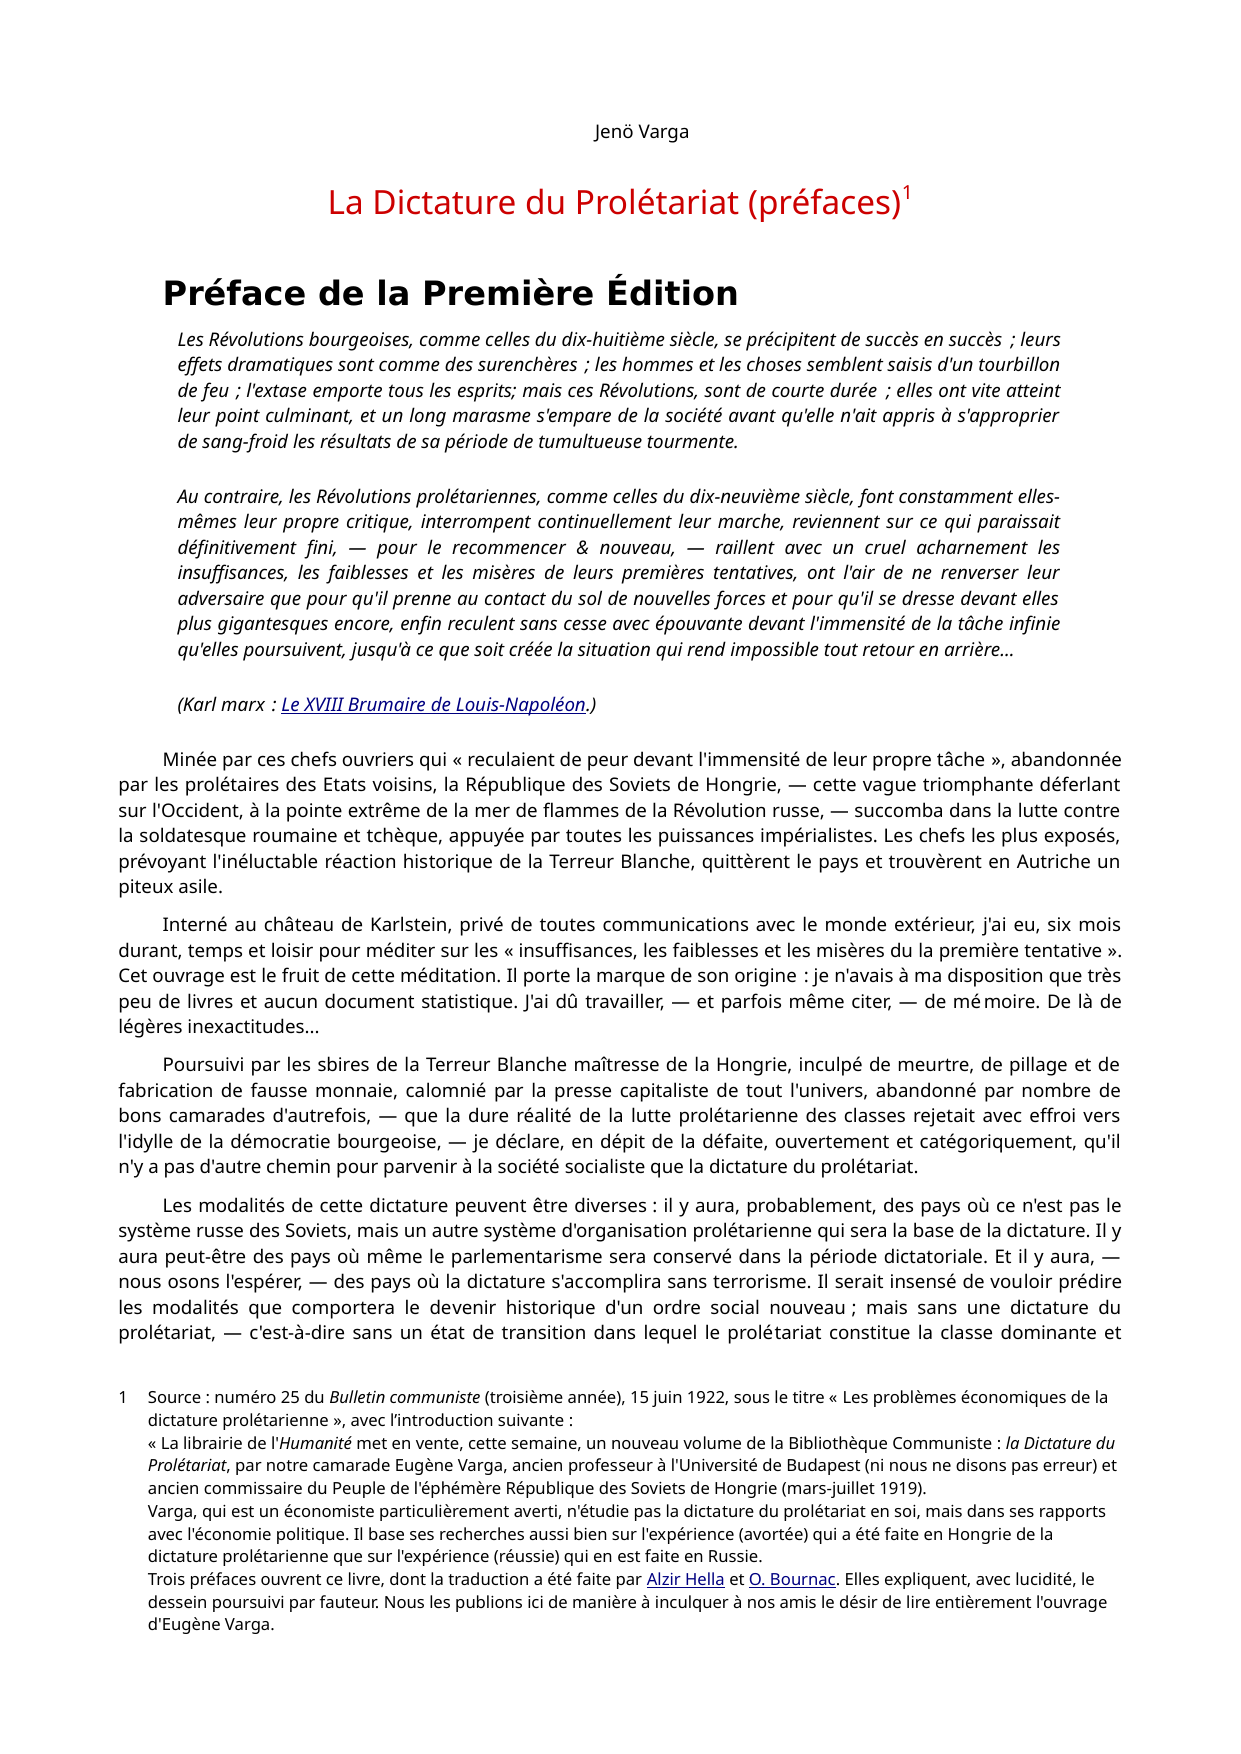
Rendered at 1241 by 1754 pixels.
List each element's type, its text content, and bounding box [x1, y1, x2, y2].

text Source : numéro 25 du Bulletin communiste (troisième année), 15 juin 1922, sous le titre « Les problèmes économiques de la dictature prolétarienne », avec l’introduction suivante : « La librairie de l'Humanité met en vente, cette semaine, un nouveau vo­lume de la Bibliothèque Communiste : la Dictature du Prolétariat, par notre camarade Eugène Varga, ancien profes­seur à l'Université de Budapest (ni nous ne disons pas erreur) et ancien commissaire du Peuple de l'éphémère République des Soviets de Hongrie (mars-juillet 1919). Varga, qui est un économiste particulièrement averti, n'étudie pas la dicta­ture du prolétariat en soi, mais dans ses rapports avec l'économie politique. Il base ses recherches aussi bien sur l'ex­périence (avortée) qui a été faite en Hon­grie de la dictature prolétarienne que sur l'expérience (réussie) qui en est faite en Russie. Trois préfaces ouvrent ce livre, dont la traduction a été faite par Alzir Hella et O. Bournac. Elles expliquent, avec lucidité, le dessein poursuivi par fau­teur. Nous les publions ici de manière à inculquer à nos amis le désir de lire entièrement l'ouvrage d'Eugène Varga. [118, 1386, 1122, 1636]
text Au contraire, les Révolutions prolétariennes, comme celles du dix-neuvième siècle, font constamment elles-mêmes leur propre critique, interrompent continuellement leur marche, reviennent sur ce qui paraissait définitivement fini, — pour le recommencer & nouveau, — raillent avec un cruel acharnement les insuffisances, les faiblesses et les misères de leurs premières tentatives, ont l'air de ne renverser leur adversaire que pour qu'il prenne au contact du sol de nouvelles forces et pour qu'il se dresse devant elles plus gigantesques encore, enfin reculent sans cesse avec épouvante devant l'immensité de la tâche infinie qu'elles poursuivent, jusqu'à ce que soit créée la situation qui rend impossible tout retour en arrière... [177, 483, 1063, 662]
text Minée par ces chefs ouvriers qui « reculaient de peur devant l'immensité de leur propre tâche », abandonnée par les prolétaires des Etats voisins, la République des Soviets de Hongrie, — cette vague triomphante déferlant sur l'Occident, à la pointe extrême de la mer de flammes de la Révolution russe, — succomba dans la lutte contre la soldatesque roumaine et tchèque, appuyée par toutes les puissances impérialistes. Les chefs les plus exposés, prévoyant l'inéluctable réaction his­torique de la Terreur Blanche, quittèrent le pays et trouvèrent en Autriche un piteux asile. [118, 746, 1122, 899]
text Interné au château de Karlstein, privé de toutes communications avec le monde extérieur, j'ai eu, six mois durant, temps et loisir pour méditer sur les « insuffisances, les faiblesses et les misères du la première tentative ». Cet ouvrage est le fruit de cette méditation. Il porte la marque de son origine : je n'avais à ma disposition que très peu de livres et aucun document statistique. J'ai dû travailler, — et parfois même citer, — de mé­moire. De là de légères inexactitudes... [118, 912, 1122, 1039]
subtitle Préface de la Première Édition [118, 274, 1122, 313]
text Jenö Varga [118, 118, 1122, 144]
text (Karl marx : Le XVIII Brumaire de Louis-Napoléon.) [177, 691, 1063, 717]
text Poursuivi par les sbires de la Terreur Blanche maîtresse de la Hongrie, inculpé de meurtre, de pillage et de fabrication de fausse monnaie, ca­lomnié par la presse capitaliste de tout l'univers, abandonné par nombre de bons camarades d'autre­fois, — que la dure réalité de la lutte prolétarienne des classes rejetait avec effroi vers l'idylle de la démocratie bourgeoise, — je déclare, en dépit de la défaite, ouvertement et catégoriquement, qu'il n'y a pas d'autre chemin pour parvenir à la société socialiste que la dictature du prolétariat. [118, 1052, 1122, 1179]
text Les modalités de cette dictature peuvent être diverses : il y aura, probablement, des pays où ce n'est pas le système russe des Soviets, mais un autre système d'organisation prolétarienne qui sera la base de la dictature. Il y aura peut-être des pays où même le parlementarisme sera conservé dans la période dictatoriale. Et il y aura, — nous osons l'espérer, — des pays où la dictature s'ac­complira sans terrorisme. Il serait insensé de vou­loir prédire les modalités que comportera le de­venir historique d'un ordre social nouveau ; mais sans une dictature du prolétariat, — c'est-à-dire sans un état de transition dans lequel le prolé­tariat constitue la classe dominante et [118, 1192, 1122, 1345]
text Les Révolutions bourgeoises, comme celles du dix-huitième siècle, se précipitent de succès en succès ; leurs effets dramatiques sont comme des surenchères ; les hommes et les choses semblent saisis d'un tourbillon de feu ; l'extase emporte tous les esprits; mais ces Révolutions, sont de courte durée ; elles ont vite atteint leur point culminant, et un long marasme s'empare de la société avant qu'elle n'ait appris à s'approprier de sang-froid les résultats de sa période de tumultueuse tourmente. [177, 326, 1063, 453]
subtitle La Dictature du Prolétariat (préfaces) [118, 179, 1122, 224]
